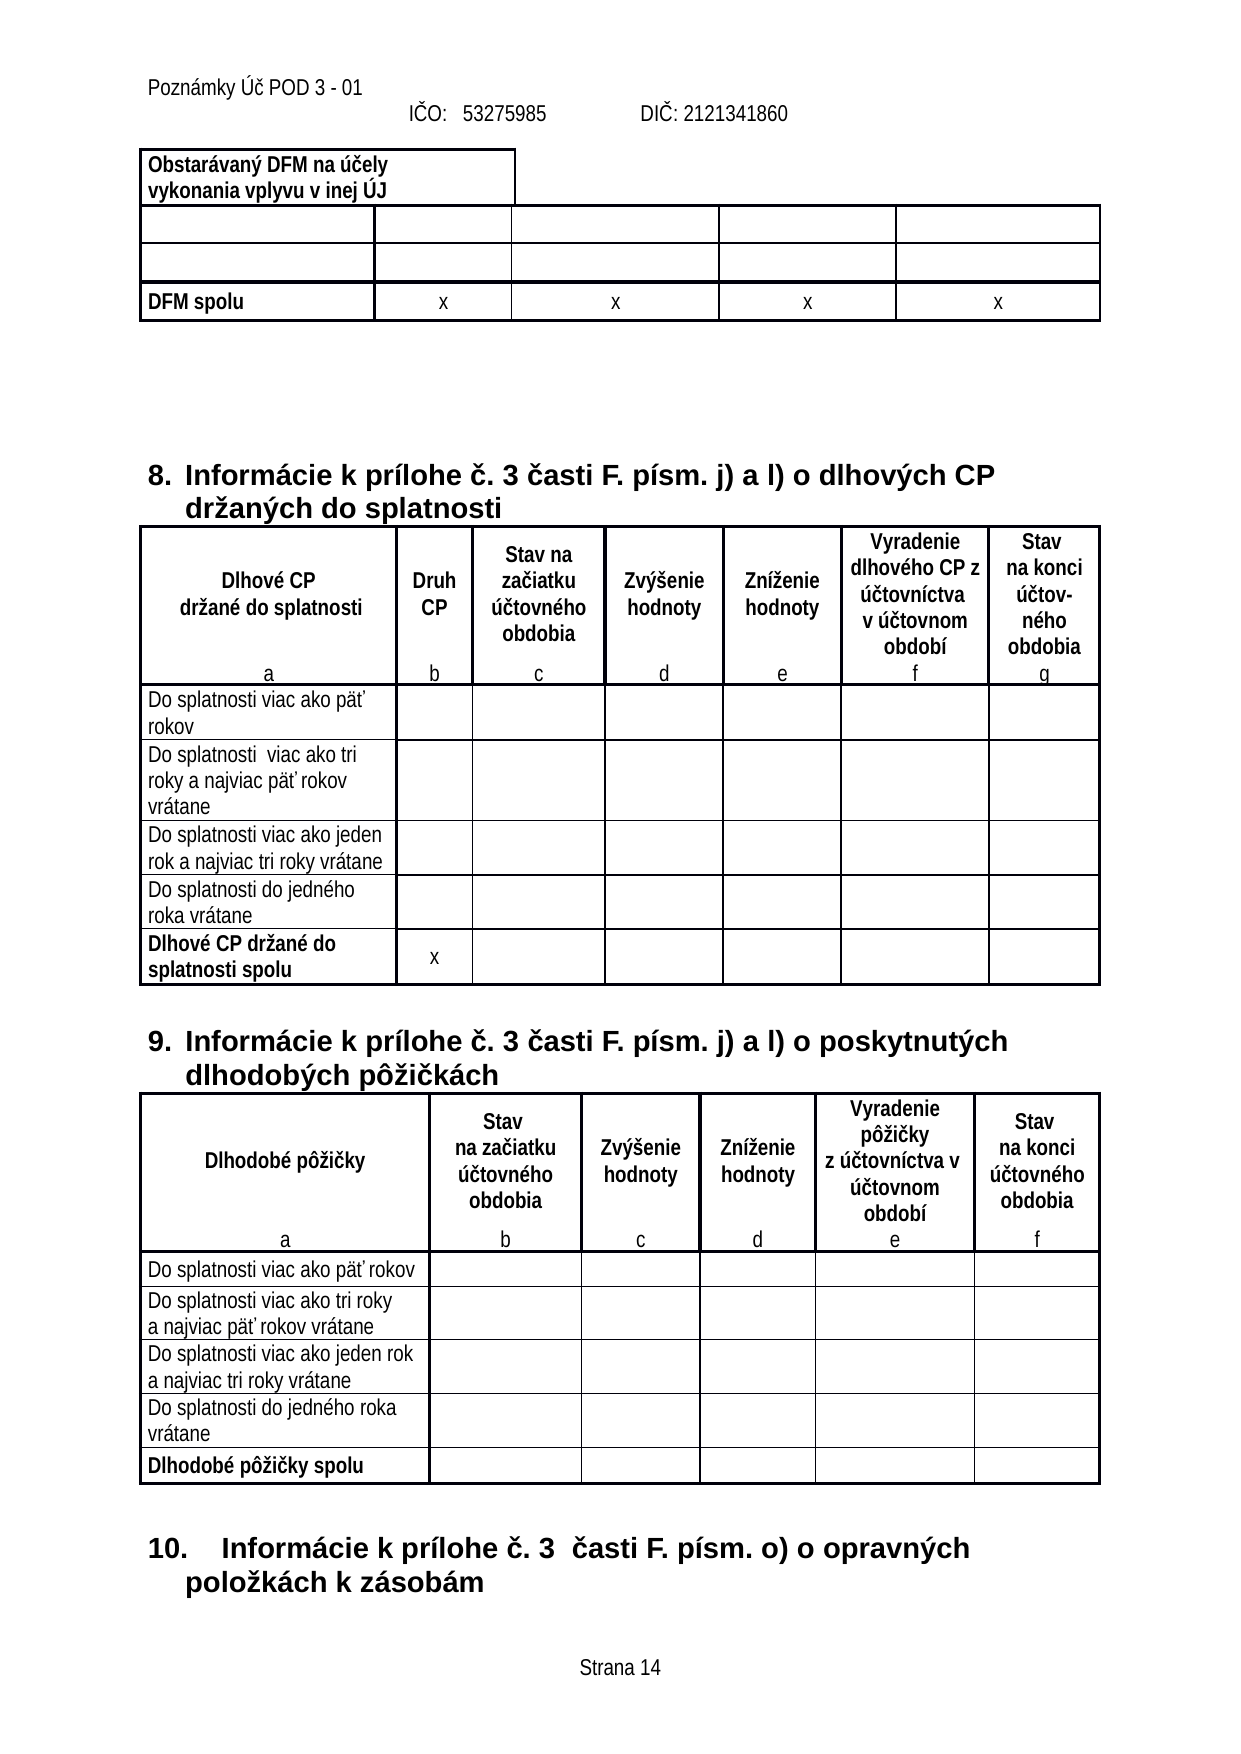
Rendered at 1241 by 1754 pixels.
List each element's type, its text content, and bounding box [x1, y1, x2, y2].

table_cell x [376, 284, 511, 319]
table_cell [990, 686, 1098, 739]
table_cell b [398, 660, 471, 683]
table_cell [376, 244, 511, 280]
table_cell f [843, 660, 987, 683]
table_cell [142, 207, 373, 242]
table_cell [816, 1340, 974, 1393]
table_cell [842, 876, 988, 928]
table_cell [582, 1340, 699, 1393]
table_header Zvýšenie hodnoty [607, 528, 722, 659]
table_cell [724, 876, 840, 928]
table_header Stav na konci účtov-ného obdobia [990, 528, 1098, 659]
table_cell c [583, 1226, 698, 1250]
table_cell [720, 244, 895, 280]
table_cell [398, 686, 472, 739]
table_cell [990, 821, 1098, 874]
table_cell [431, 1340, 581, 1393]
title Informácie k prílohe č. 3 časti F. písm. j) a l) o dlhových CP držaných do splatnosti [148, 458, 1092, 525]
table_cell Do splatnosti do jedného roka vrátane [142, 1394, 428, 1447]
table_cell d [702, 1226, 814, 1250]
table_cell Do splatnosti viac ako päť rokov [142, 1253, 428, 1286]
table_cell [975, 1253, 1098, 1286]
table_cell e [725, 660, 840, 683]
table_header Zníženie hodnoty [725, 528, 840, 659]
table_header Vyradenie dlhového CP z účtovníctva v účtovnom období [843, 528, 987, 659]
table_cell Do splatnosti viac ako tri roky a najviac päť rokov vrátane [142, 1287, 428, 1339]
table_cell d [607, 660, 722, 683]
table_header Dlhodobé pôžičky [142, 1095, 428, 1226]
table_cell [473, 821, 604, 874]
table_cell Dlhové CP držané do splatnosti spolu [142, 929, 395, 982]
table_cell [606, 741, 722, 820]
table_cell [816, 1287, 974, 1339]
table_cell [582, 1394, 699, 1447]
table_cell [398, 821, 472, 874]
table_cell [582, 1448, 699, 1482]
table_cell [473, 741, 604, 820]
table_cell DFM spolu [142, 284, 373, 319]
table_cell [582, 1253, 699, 1286]
table_cell [701, 1340, 815, 1393]
table_cell [473, 930, 604, 982]
table_cell x [897, 284, 1099, 319]
table_cell [990, 876, 1098, 928]
table_cell [701, 1253, 815, 1286]
table_cell [606, 876, 722, 928]
table_cell [701, 1287, 815, 1339]
table_cell [606, 821, 722, 874]
table_cell Do splatnosti viac ako päť rokov [142, 686, 395, 739]
table_cell [398, 876, 472, 928]
table_header Stav na konci účtovného obdobia [976, 1095, 1098, 1226]
table_cell Obstarávaný DFM na účely vykonania vplyvu v inej ÚJ [142, 151, 514, 203]
table_cell [701, 1448, 815, 1482]
table_cell [512, 207, 718, 242]
table_cell [606, 930, 722, 982]
table_cell [975, 1394, 1098, 1447]
table_cell [816, 1394, 974, 1447]
table_cell [582, 1287, 699, 1339]
table_cell [431, 1448, 581, 1482]
table_cell [724, 686, 840, 739]
table_cell [431, 1394, 581, 1447]
table_cell [473, 686, 604, 739]
table_cell [897, 207, 1099, 242]
table_header Druh CP [398, 528, 471, 659]
table_cell [606, 686, 722, 739]
table_cell [842, 930, 988, 982]
table_header Zníženie hodnoty [702, 1095, 814, 1226]
table_cell x [512, 284, 718, 319]
table_cell e [817, 1226, 973, 1250]
table_header Stav na začiatku účtovného obdobia [431, 1095, 580, 1226]
table_cell [473, 876, 604, 928]
table_cell f [976, 1226, 1098, 1250]
table_cell b [431, 1226, 580, 1250]
table_cell [975, 1448, 1098, 1482]
table_cell a [142, 660, 395, 683]
table_cell [842, 821, 988, 874]
table_cell g [990, 660, 1098, 683]
table_header Dlhové CP držané do splatnosti [142, 528, 395, 659]
table_cell [990, 930, 1098, 982]
table_cell [816, 1253, 974, 1286]
table_cell Do splatnosti do jedného roka vrátane [142, 875, 395, 928]
table_cell Do splatnosti viac ako jeden rok a najviac tri roky vrátane [142, 821, 395, 874]
title Informácie k prílohe č. 3 časti F. písm. o) o opravných položkách k zásobám [148, 1531, 1092, 1598]
table_cell c [474, 660, 603, 683]
table_cell [701, 1394, 815, 1447]
table_cell [975, 1287, 1098, 1339]
table_cell [512, 244, 718, 280]
table_cell [975, 1340, 1098, 1393]
table_cell a [142, 1226, 428, 1250]
table_header Zvýšenie hodnoty [583, 1095, 698, 1226]
table_cell [724, 821, 840, 874]
title Informácie k prílohe č. 3 časti F. písm. j) a l) o poskytnutých dlhodobých pôžičkách [148, 1024, 1092, 1092]
table_header Stav na začiatku účtovného obdobia [474, 528, 603, 659]
table_cell [842, 686, 988, 739]
table_cell [724, 930, 840, 982]
table_cell [431, 1253, 581, 1286]
table_cell Dlhodobé pôžičky spolu [142, 1448, 428, 1482]
table_cell [376, 207, 511, 242]
table_header Vyradenie pôžičky z účtovníctva v účtovnom období [817, 1095, 973, 1226]
table_cell [142, 244, 373, 280]
table_cell x [398, 930, 472, 982]
table_cell [842, 741, 988, 820]
table_cell [990, 741, 1098, 820]
table_cell [816, 1448, 974, 1482]
table_cell x [720, 284, 895, 319]
table_cell [720, 207, 895, 242]
table_cell Do splatnosti viac ako tri roky a najviac päť rokov vrátane [142, 740, 395, 820]
table_cell Do splatnosti viac ako jeden rok a najviac tri roky vrátane [142, 1340, 428, 1393]
table_cell [897, 244, 1099, 280]
table_cell [431, 1287, 581, 1339]
table_cell [724, 741, 840, 820]
table_cell [398, 741, 472, 820]
